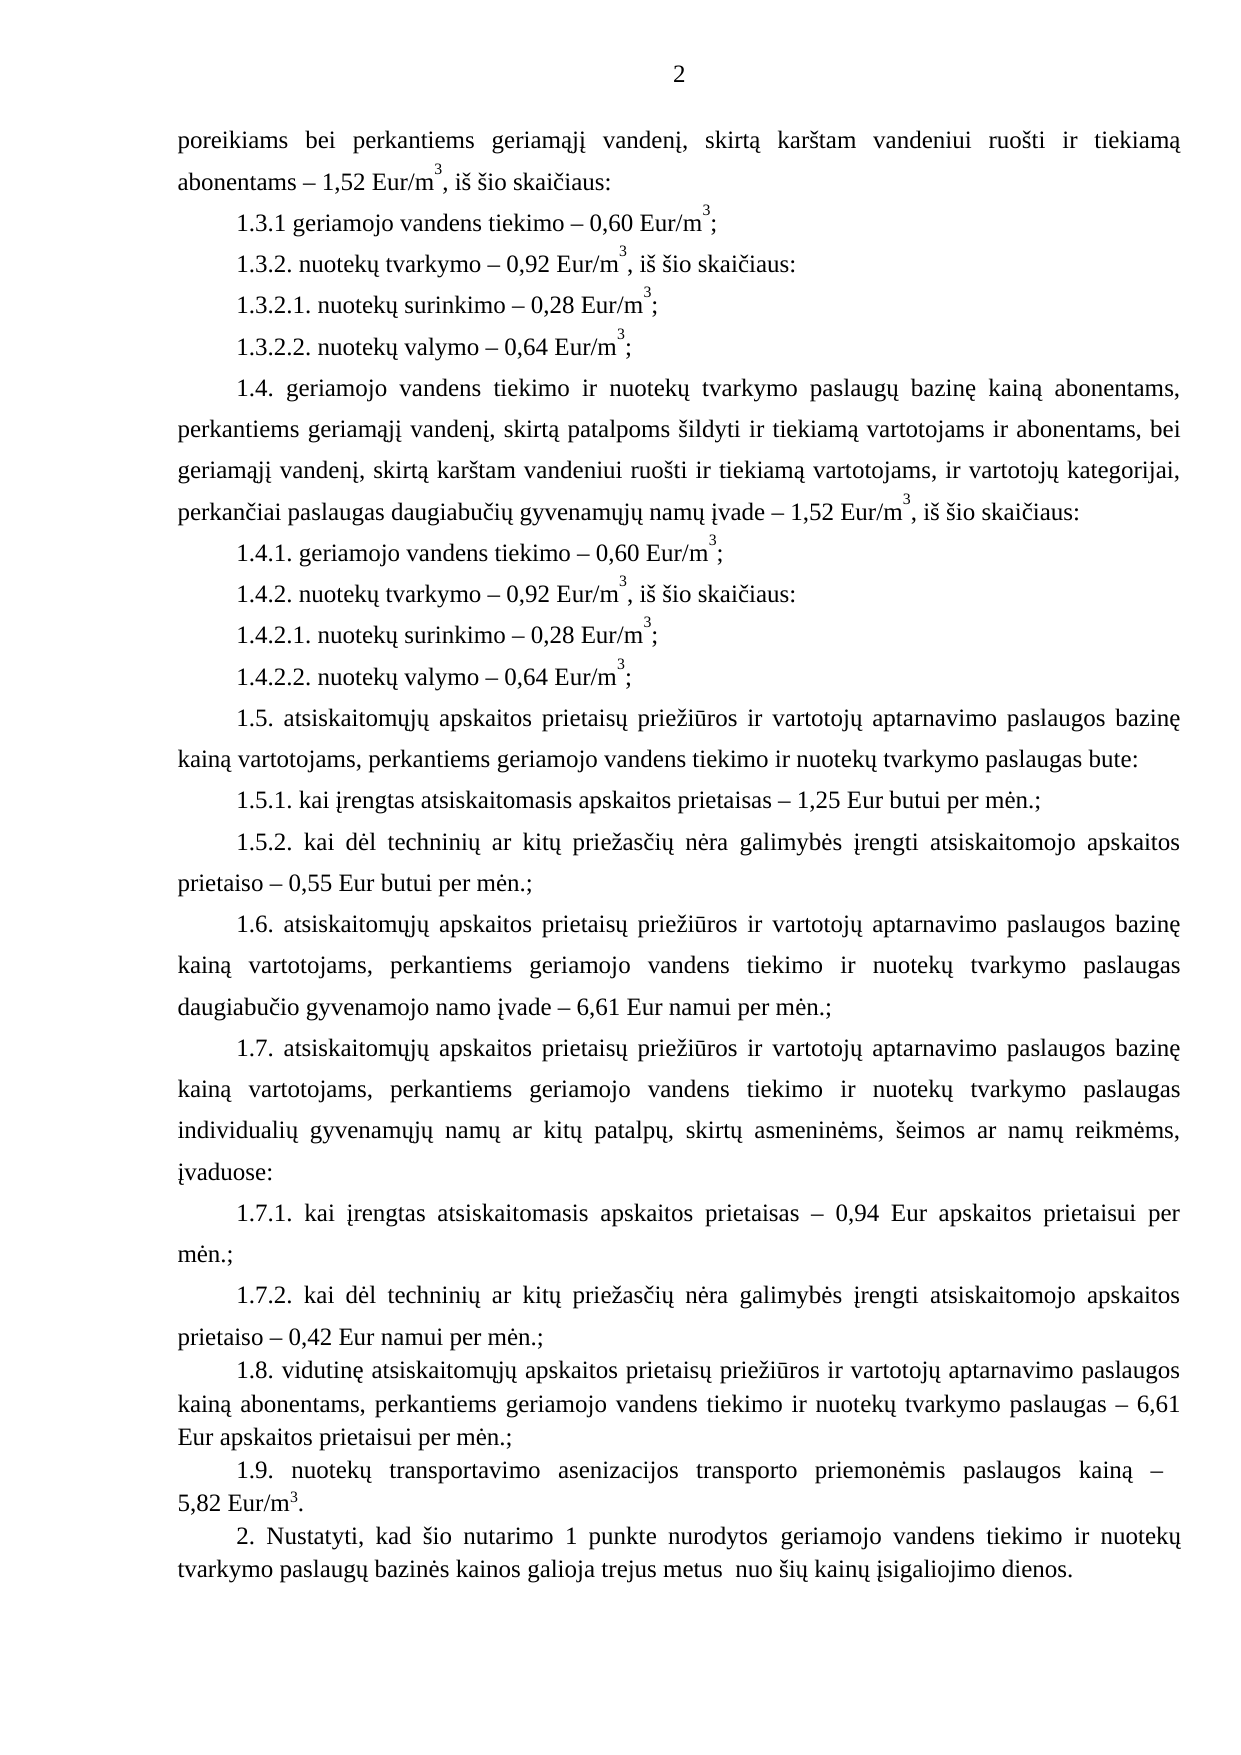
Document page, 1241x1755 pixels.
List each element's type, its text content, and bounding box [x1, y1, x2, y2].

text 1.8. vidutinę atsiskaitomųjų apskaitos prietaisų priežiūros ir vartotojų aptarnavimo paslaugos kainą abonentams, perkantiems geriamojo vandens tiekimo ir nuotekų tvarkymo paslaugas – 6,61 Eur apskaitos prietaisui per mėn.; [177, 1356, 1181, 1450]
text 1.5.1. kai įrengtas atsiskaitomasis apskaitos prietaisas – 1,25 Eur butui per mėn.; [177, 778, 1181, 814]
text 1.7.2. kai dėl techninių ar kitų priežasčių nėra galimybės įrengti atsiskaitomojo apskaitos prietaiso – 0,42 Eur namui per mėn.; [177, 1273, 1181, 1350]
text 1.7.1. kai įrengtas atsiskaitomasis apskaitos prietaisas – 0,94 Eur apskaitos prietaisui per mėn.; [177, 1191, 1181, 1268]
text 1.5. atsiskaitomųjų apskaitos prietaisų priežiūros ir vartotojų aptarnavimo paslaugos bazinę kainą vartotojams, perkantiems geriamojo vandens tiekimo ir nuotekų tvarkymo paslaugas bute: [177, 696, 1181, 773]
text 1.3.2. nuotekų tvarkymo – 0,92 Eur/m3, iš šio skaičiaus: [177, 242, 1181, 278]
text 1.7. atsiskaitomųjų apskaitos prietaisų priežiūros ir vartotojų aptarnavimo paslaugos bazinę kainą vartotojams, perkantiems geriamojo vandens tiekimo ir nuotekų tvarkymo paslaugas individualių gyvenamųjų namų ar kitų patalpų, skirtų asmeninėms, šeimos ar namų reikmėms, įvaduose: [177, 1026, 1181, 1185]
text 1.3.2.1. nuotekų surinkimo – 0,28 Eur/m3; [177, 283, 1181, 319]
text 1.3. geriamojo vandens tiekimo ir nuotekų tvarkymo paslaugų bazinę kainą abonentams, perkantiems geriamojo vandens tiekimo ir nuotekų tvarkymo paslaugas buities ir komerciniams poreikiams bei perkantiems geriamąjį vandenį, skirtą karštam vandeniui ruošti ir tiekiamą abonentams – 1,52 Eur/m3, iš šio skaičiaus: [177, 118, 1181, 195]
text 2. Nustatyti, kad šio nutarimo 1 punkte nurodytos geriamojo vandens tiekimo ir nuotekų tvarkymo paslaugų bazinės kainos galioja trejus metus nuo šių kainų įsigaliojimo dienos. [177, 1521, 1181, 1582]
text 1.4. geriamojo vandens tiekimo ir nuotekų tvarkymo paslaugų bazinę kainą abonentams, perkantiems geriamąjį vandenį, skirtą patalpoms šildyti ir tiekiamą vartotojams ir abonentams, bei geriamąjį vandenį, skirtą karštam vandeniui ruošti ir tiekiamą vartotojams, ir vartotojų kategorijai, perkančiai paslaugas daugiabučių gyvenamųjų namų įvade – 1,52 Eur/m3, iš šio skaičiaus: [177, 366, 1181, 525]
text 1.9. nuotekų transportavimo asenizacijos transporto priemonėmis paslaugos kainą – 5,82 Eur/m3. [177, 1455, 1181, 1516]
text 1.4.2.2. nuotekų valymo – 0,64 Eur/m3; [177, 654, 1181, 690]
text 1.6. atsiskaitomųjų apskaitos prietaisų priežiūros ir vartotojų aptarnavimo paslaugos bazinę kainą vartotojams, perkantiems geriamojo vandens tiekimo ir nuotekų tvarkymo paslaugas daugiabučio gyvenamojo namo įvade – 6,61 Eur namui per mėn.; [177, 902, 1181, 1020]
text 1.5.2. kai dėl techninių ar kitų priežasčių nėra galimybės įrengti atsiskaitomojo apskaitos prietaiso – 0,55 Eur butui per mėn.; [177, 819, 1181, 897]
text 1.4.1. geriamojo vandens tiekimo – 0,60 Eur/m3; [177, 531, 1181, 567]
text 1.4.2. nuotekų tvarkymo – 0,92 Eur/m3, iš šio skaičiaus: [177, 572, 1181, 608]
text 1.3.1 geriamojo vandens tiekimo – 0,60 Eur/m3; [177, 201, 1181, 237]
text 1.3.2.2. nuotekų valymo – 0,64 Eur/m3; [177, 324, 1181, 360]
text 1.4.2.1. nuotekų surinkimo – 0,28 Eur/m3; [177, 613, 1181, 649]
